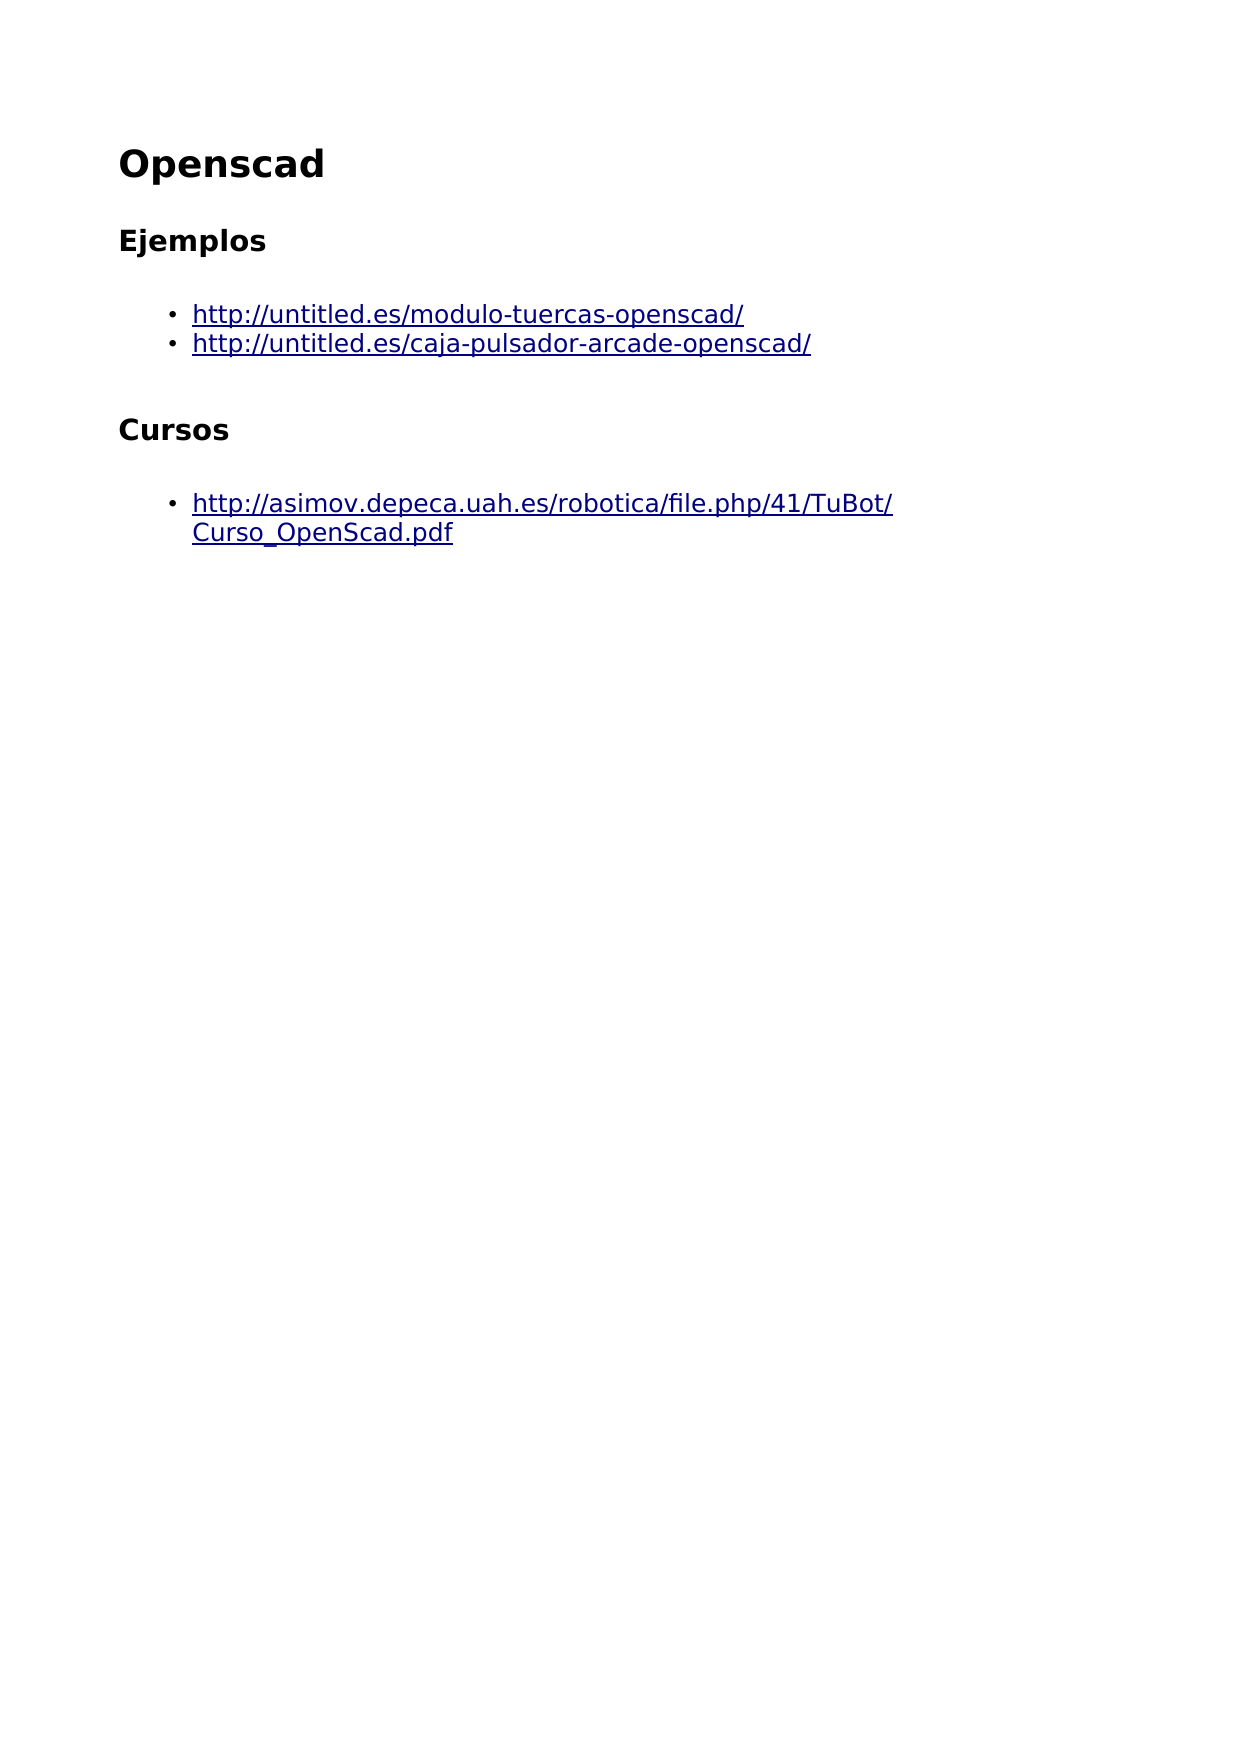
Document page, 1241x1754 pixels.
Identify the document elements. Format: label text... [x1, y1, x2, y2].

list http://asimov.depeca.uah.es/robotica/file.php/41/TuBot/Curso_OpenScad.pdf [177, 489, 1122, 547]
list http://untitled.es/caja-pulsador-arcade-openscad/ [177, 329, 1122, 358]
subtitle Openscad [118, 143, 1122, 187]
subtitle Ejemplos [118, 224, 1122, 258]
subtitle Cursos [118, 413, 1122, 447]
list http://untitled.es/modulo-tuercas-openscad/ [177, 300, 1122, 329]
